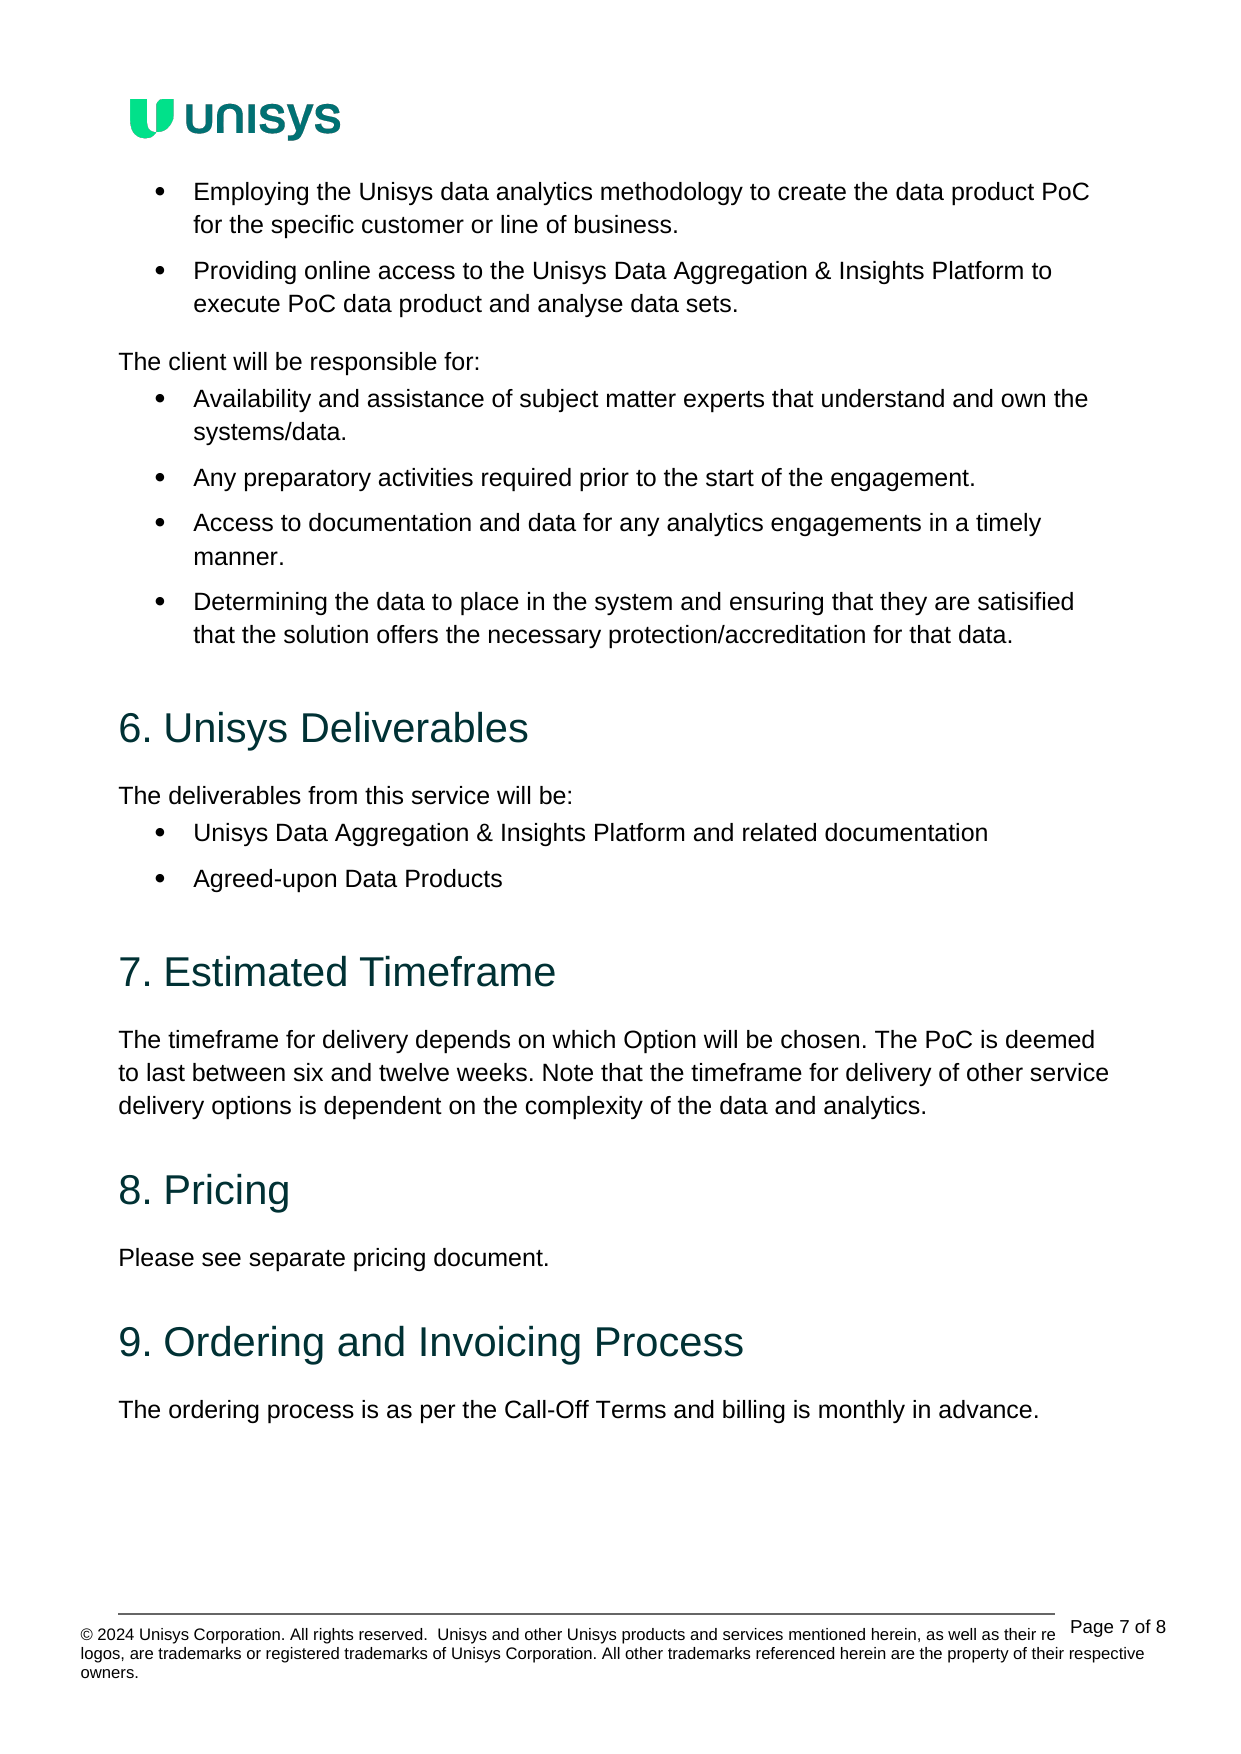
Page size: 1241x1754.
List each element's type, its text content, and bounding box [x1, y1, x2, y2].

text The timeframe for delivery depends on which Option will be chosen. The PoC is deemed to last between six and twelve weeks. Note that the timeframe for delivery of other service delivery options is dependent on the complexity of the data and analytics. [118, 1024, 1122, 1119]
list Unisys Data Aggregation & Insights Platform and related documentation [156, 818, 1122, 847]
subtitle Ordering and Invoicing Process [118, 1318, 1122, 1366]
subtitle Pricing [118, 1165, 1122, 1213]
list Employing the Unisys data analytics methodology to create the data product PoC for the specific customer or line of business. [156, 177, 1122, 239]
list Any preparatory activities required prior to the start of the engagement. [156, 463, 1122, 492]
list Availability and assistance of subject matter experts that understand and own the systems/data. [156, 384, 1122, 446]
text The client will be responsible for: [118, 347, 1122, 376]
text The deliverables from this service will be: [118, 781, 1122, 810]
text Please see separate pricing document. [118, 1243, 1122, 1272]
list Access to documentation and data for any analytics engagements in a timely manner. [156, 508, 1122, 570]
subtitle Unisys Deliverables [118, 703, 1122, 751]
list Agreed-upon Data Products [156, 864, 1122, 893]
list Providing online access to the Unisys Data Aggregation & Insights Platform to execute PoC data product and analyse data sets. [156, 256, 1122, 318]
list Determining the data to place in the system and ensuring that they are satisified that the solution offers the necessary protection/accreditation for that data. [156, 587, 1122, 649]
text The ordering process is as per the Call-Off Terms and billing is monthly in advance. [118, 1395, 1122, 1424]
subtitle Estimated Timeframe [118, 947, 1122, 995]
